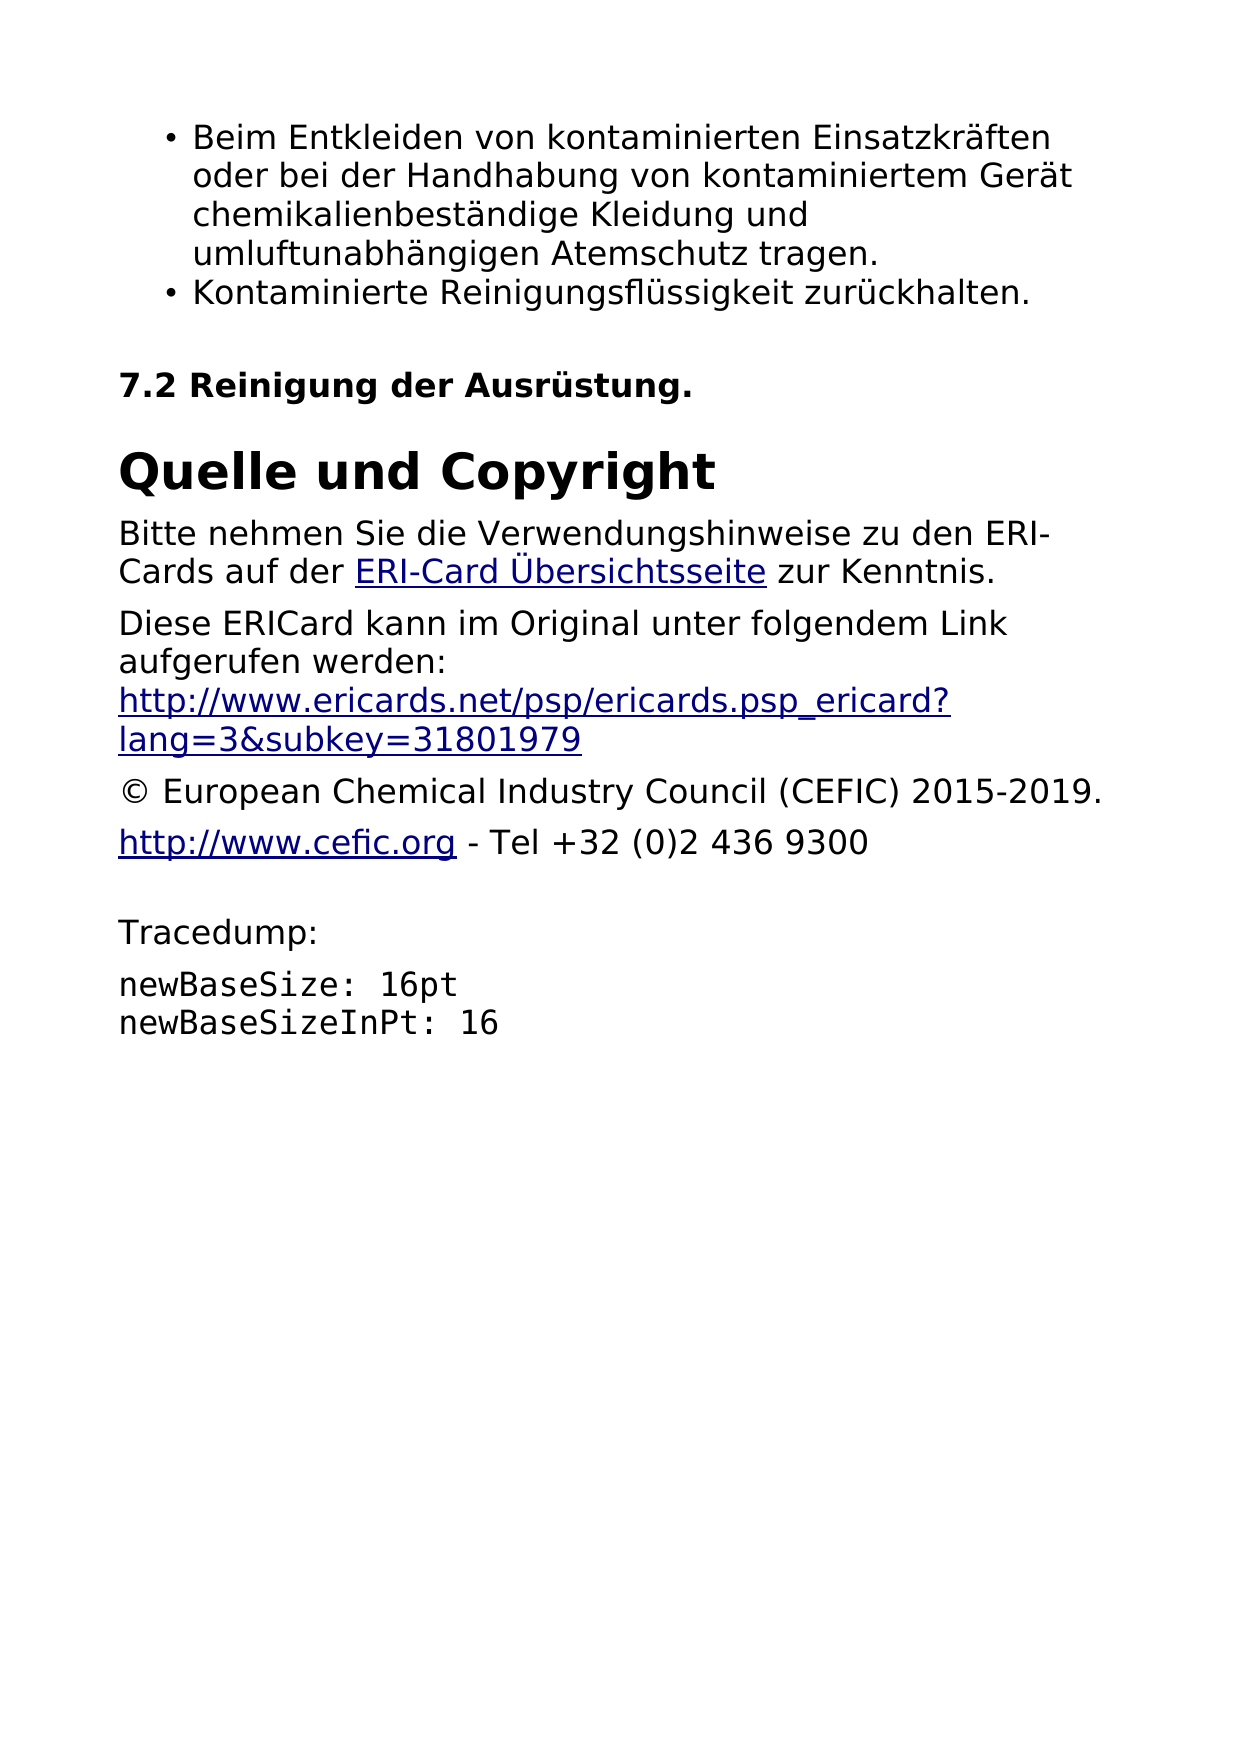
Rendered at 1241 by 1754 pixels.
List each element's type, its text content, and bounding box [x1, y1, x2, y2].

subtitle 7.2 Reinigung der Ausrüstung. [118, 367, 1122, 406]
list Kontaminierte Reinigungsflüssigkeit zurückhalten. [177, 273, 1122, 312]
text http://www.cefic.org - Tel +32 (0)2 436 9300 [118, 823, 1122, 862]
text newBaseSize: 16pt newBaseSizeInPt: 16 [118, 965, 1122, 1043]
text Bitte nehmen Sie die Verwendungshinweise zu den ERI-Cards auf der ERI-Card Übersichtsseite zur Kenntnis. [118, 514, 1122, 592]
list Beim Entkleiden von kontaminierten Einsatzkräften oder bei der Handhabung von kontaminiertem Gerät chemikalienbeständige Kleidung und umluftunabhängigen Atemschutz tragen. [177, 118, 1122, 273]
text © European Chemical Industry Council (CEFIC) 2015-2019. [118, 772, 1122, 811]
text Diese ERICard kann im Original unter folgendem Link aufgerufen werden: http://www.ericards.net/psp/ericards.psp_ericard?lang=3&subkey=31801979 [118, 604, 1122, 759]
subtitle Quelle und Copyright [118, 443, 1122, 501]
text Tracedump: [118, 875, 1122, 952]
